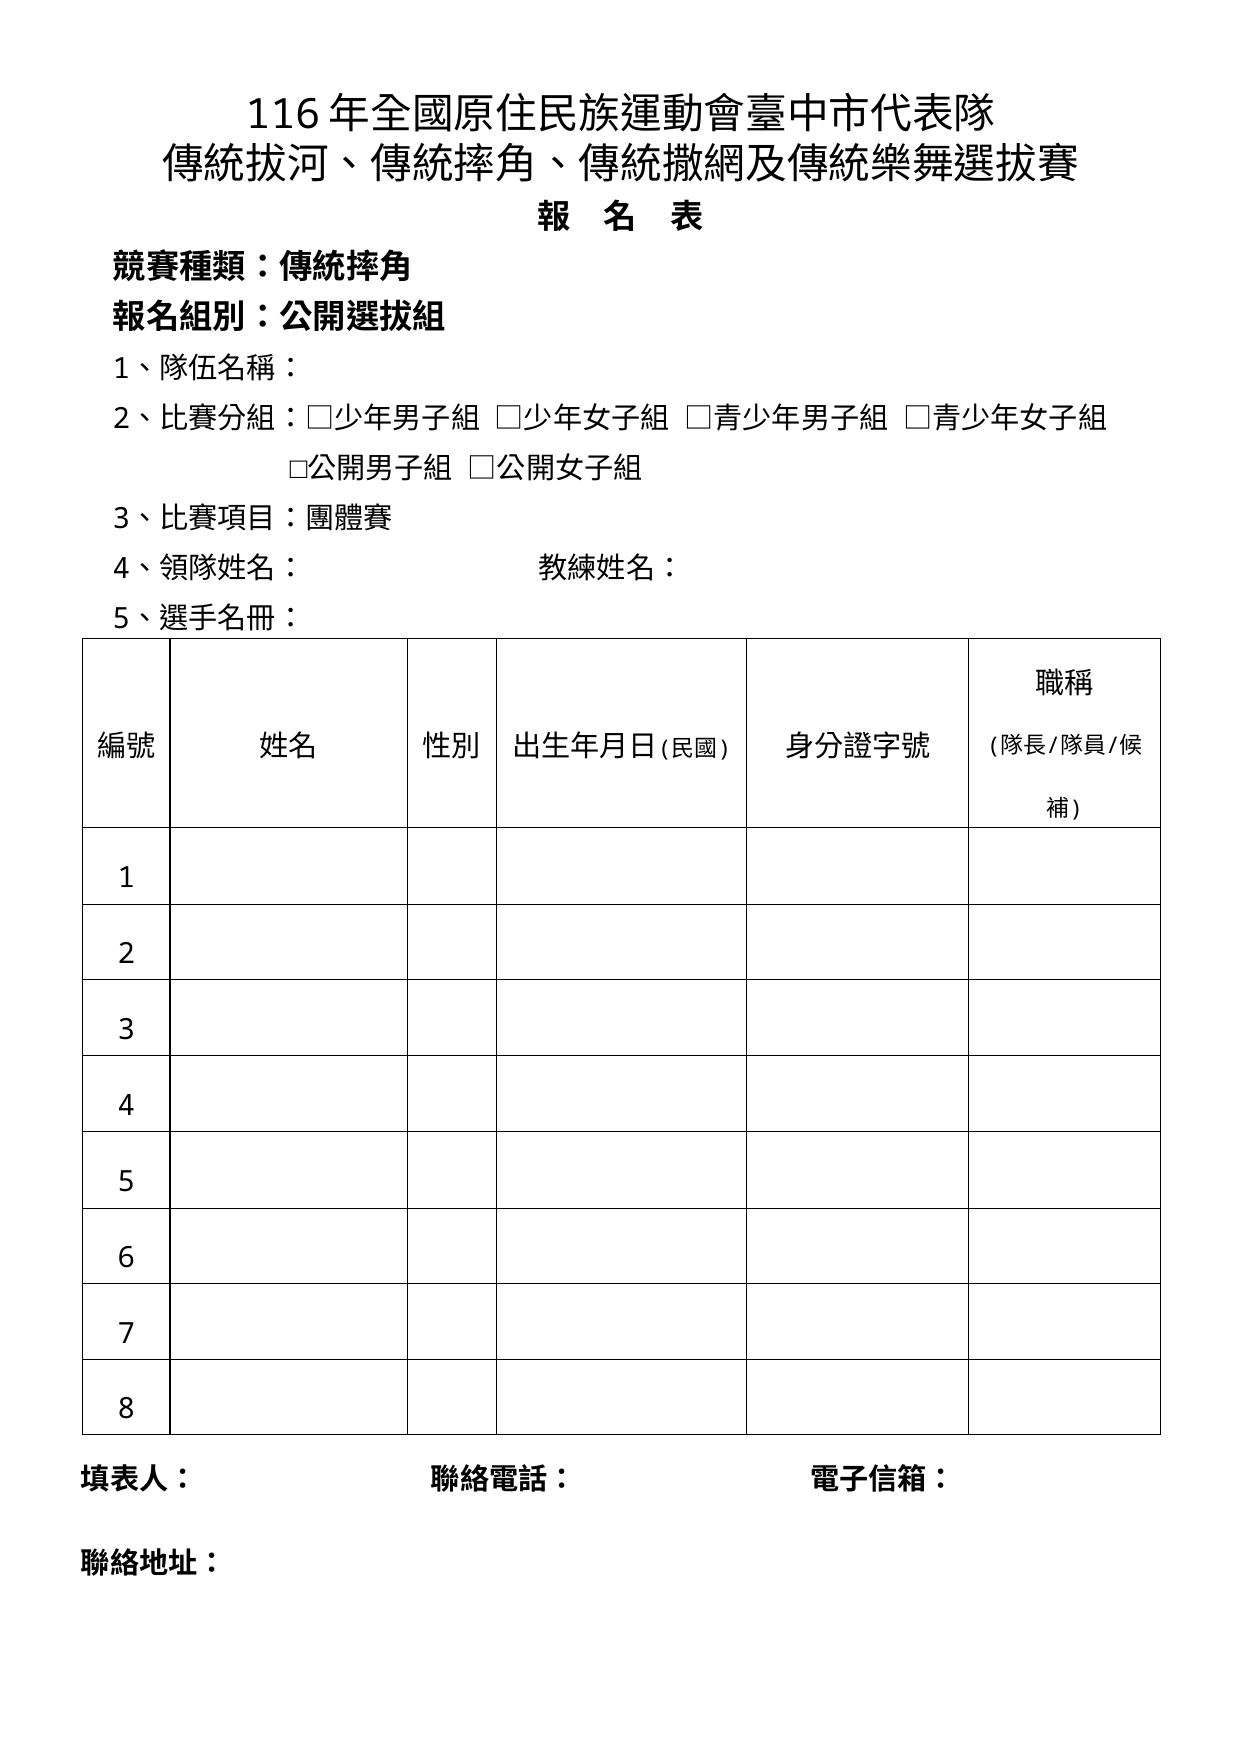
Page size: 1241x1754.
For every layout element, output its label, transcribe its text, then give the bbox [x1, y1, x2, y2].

table_cell [497, 1056, 746, 1131]
table_cell [969, 905, 1160, 979]
table_header 身分證字號 [747, 639, 968, 827]
table_cell [497, 828, 746, 904]
table_cell [747, 1360, 968, 1434]
text 116年全國原住民族運動會臺中市代表隊 [112, 88, 1128, 138]
table_cell [747, 1209, 968, 1283]
table_cell [497, 980, 746, 1055]
table_cell [747, 1284, 968, 1359]
table_header 職稱 (隊長/隊員/候補) [969, 639, 1160, 827]
table_cell [497, 905, 746, 979]
table_cell [171, 1360, 407, 1434]
table_cell [171, 1056, 407, 1131]
table_cell 4 [83, 1056, 169, 1131]
table_header 出生年月日(民國) [497, 639, 746, 827]
table_header 姓名 [171, 639, 407, 827]
text 報名組別：公開選拔組 [112, 288, 1128, 338]
table_cell [408, 1056, 496, 1131]
table_cell [969, 828, 1160, 904]
table_cell [171, 828, 407, 904]
table_cell 3 [83, 980, 169, 1055]
text 報 名 表 [112, 188, 1128, 238]
list 比賽分組：□少年男子組 □少年女子組 □青少年男子組 □青少年女子組 [112, 388, 1128, 438]
table_cell [969, 1360, 1160, 1434]
table_cell [171, 980, 407, 1055]
table_header 編號 [83, 639, 169, 827]
table_cell 5 [83, 1132, 169, 1207]
table_cell 1 [83, 828, 169, 904]
table_cell [408, 980, 496, 1055]
table_cell [408, 1360, 496, 1434]
table_cell [408, 1209, 496, 1283]
text 填表人： 聯絡電話： 電子信箱： [81, 1435, 1128, 1498]
table_cell 2 [83, 905, 169, 979]
table_cell 7 [83, 1284, 169, 1359]
table_cell [171, 1209, 407, 1283]
list 選手名冊： [112, 588, 1128, 638]
table_cell [969, 1209, 1160, 1283]
table_cell [497, 1209, 746, 1283]
table_cell [171, 1132, 407, 1207]
table_cell [747, 1132, 968, 1207]
text 競賽種類：傳統摔角 [112, 238, 1128, 288]
table_cell [408, 905, 496, 979]
table_cell [969, 1056, 1160, 1131]
table_cell [969, 1132, 1160, 1207]
table_cell [408, 828, 496, 904]
text 傳統拔河、傳統摔角、傳統撒網及傳統樂舞選拔賽 [112, 138, 1128, 188]
table_cell [497, 1132, 746, 1207]
table_cell [747, 828, 968, 904]
table_cell [171, 905, 407, 979]
table_cell [497, 1284, 746, 1359]
table_cell [969, 1284, 1160, 1359]
table_cell [747, 980, 968, 1055]
list 領隊姓名： 教練姓名： [112, 538, 1128, 588]
list 隊伍名稱： [112, 338, 1128, 388]
list 比賽項目：團體賽 [112, 488, 1128, 538]
table_cell [408, 1132, 496, 1207]
table_cell [747, 905, 968, 979]
table_header 性別 [408, 639, 496, 827]
table_cell [497, 1360, 746, 1434]
table_cell [747, 1056, 968, 1131]
text □公開男子組 □公開女子組 [289, 438, 1128, 488]
table_cell 8 [83, 1360, 169, 1434]
table_cell 6 [83, 1209, 169, 1283]
text 聯絡地址： [81, 1519, 1128, 1582]
table_cell [171, 1284, 407, 1359]
table_cell [408, 1284, 496, 1359]
table_cell [969, 980, 1160, 1055]
